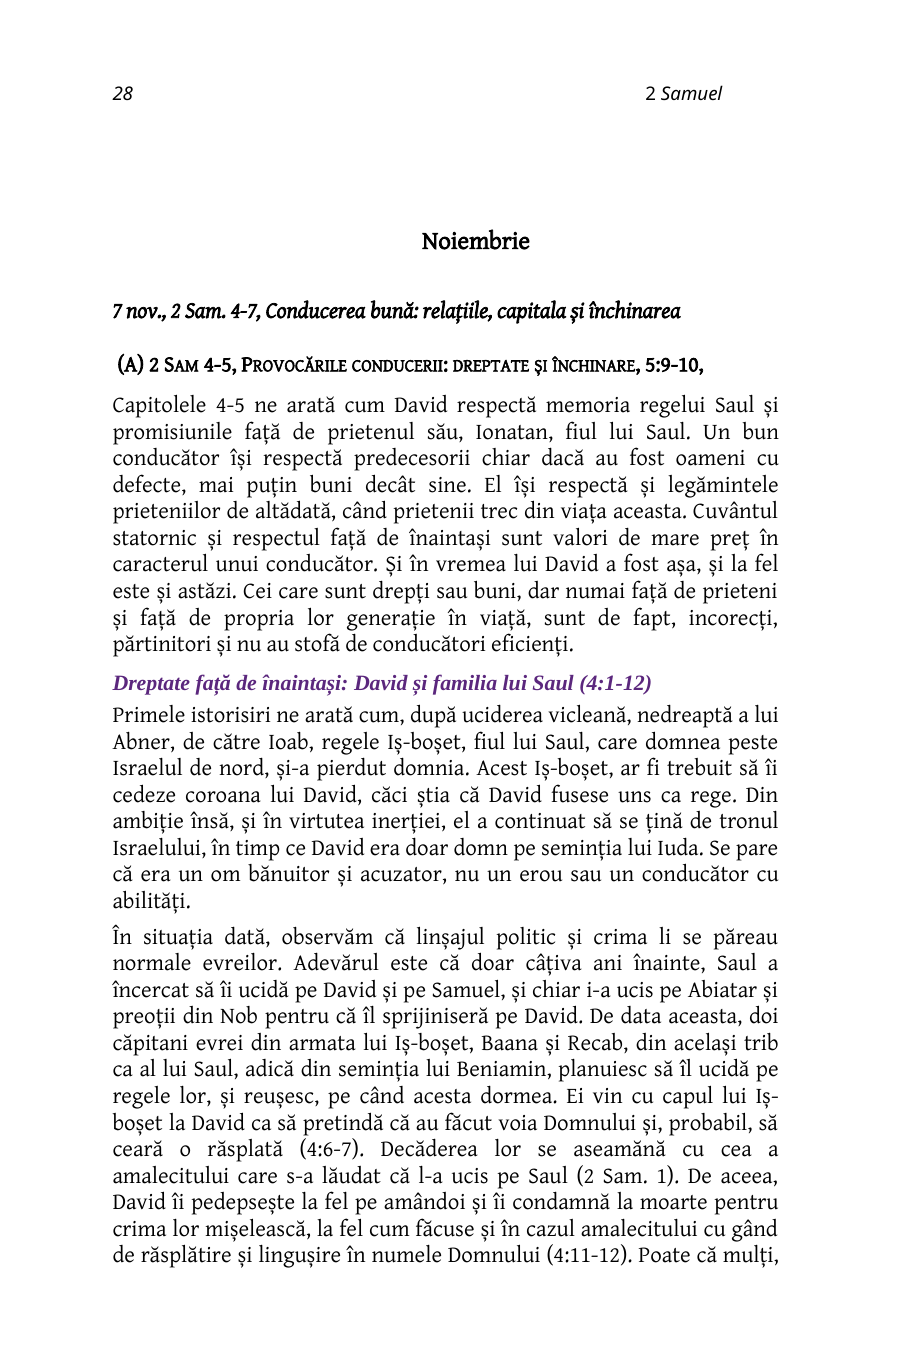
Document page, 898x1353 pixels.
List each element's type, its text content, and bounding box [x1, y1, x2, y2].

text În situația dată, observăm că linșajul politic și crima li se păreau normale evreilor. Adevărul este că doar câțiva ani înainte, Saul a încercat să îi ucidă pe David și pe Samuel, și chiar i-a ucis pe Abiatar și preoții din Nob pentru că îl sprijiniseră pe David. De data aceasta, doi căpitani evrei din armata lui Iș-boșet, Baana și Recab, din același trib ca al lui Saul, adică din seminția lui Beniamin, planuiesc să îl ucidă pe regele lor, și reușesc, pe când acesta dormea. Ei vin cu capul lui Iș-boșet la David ca să pretindă că au făcut voia Domnului și, probabil, să ceară o răsplată (4:6-7). Decăderea lor se aseamănă cu cea a amalecitului care s-a lăudat că l-a ucis pe Saul (2 Sam. 1). De aceea, David îi pedepsește la fel pe amândoi și îi condamnă la moarte pentru crima lor mișelească, la fel cum făcuse și în cazul amalecitului cu gând de răsplătire și lingușire în numele Domnului (4:11-12). Poate că mulți, [112, 924, 779, 1269]
text Capitolele 4-5 ne arată cum David respectă memoria regelui Saul și promisiunile față de prietenul său, Ionatan, fiul lui Saul. Un bun conducător își respectă predecesorii chiar dacă au fost oameni cu defecte, mai puțin buni decât sine. El își respectă și legămintele prieteniilor de altădată, când prietenii trec din viața aceasta. Cuvântul statornic și respectul față de înaintași sunt valori de mare preț în caracterul unui conducător. Și în vremea lui David a fost așa, și la fel este și astăzi. Cei care sunt drepți sau buni, dar numai față de prieteni și față de propria lor generație în viață, sunt de fapt, incorecți, părtinitori și nu au stofă de conducători eficienți. [112, 392, 779, 658]
subtitle (A) 2 Sam 4-5, Provocările conducerii: dreptate și închinare, 5:9-10, [112, 352, 779, 377]
subtitle Dreptate față de înaintași: David și familia lui Saul (4:1-12) [112, 670, 779, 695]
subtitle Noiembrie [112, 229, 779, 254]
text Primele istorisiri ne arată cum, după uciderea vicleană, nedreaptă a lui Abner, de către Ioab, regele Iș-boșet, fiul lui Saul, care domnea peste Israelul de nord, și-a pierdut domnia. Acest Iș-boșet, ar fi trebuit să îi cedeze coroana lui David, căci știa că David fusese uns ca rege. Din ambiție însă, și în virtutea inerției, el a continuat să se țină de tronul Israelului, în timp ce David era doar domn pe seminția lui Iuda. Se pare că era un om bănuitor și acuzator, nu un erou sau un conducător cu abilități. [112, 702, 779, 915]
subtitle 7 nov., 2 Sam. 4-7, Conducerea bună: relațiile, capitala și închinarea [112, 298, 779, 323]
